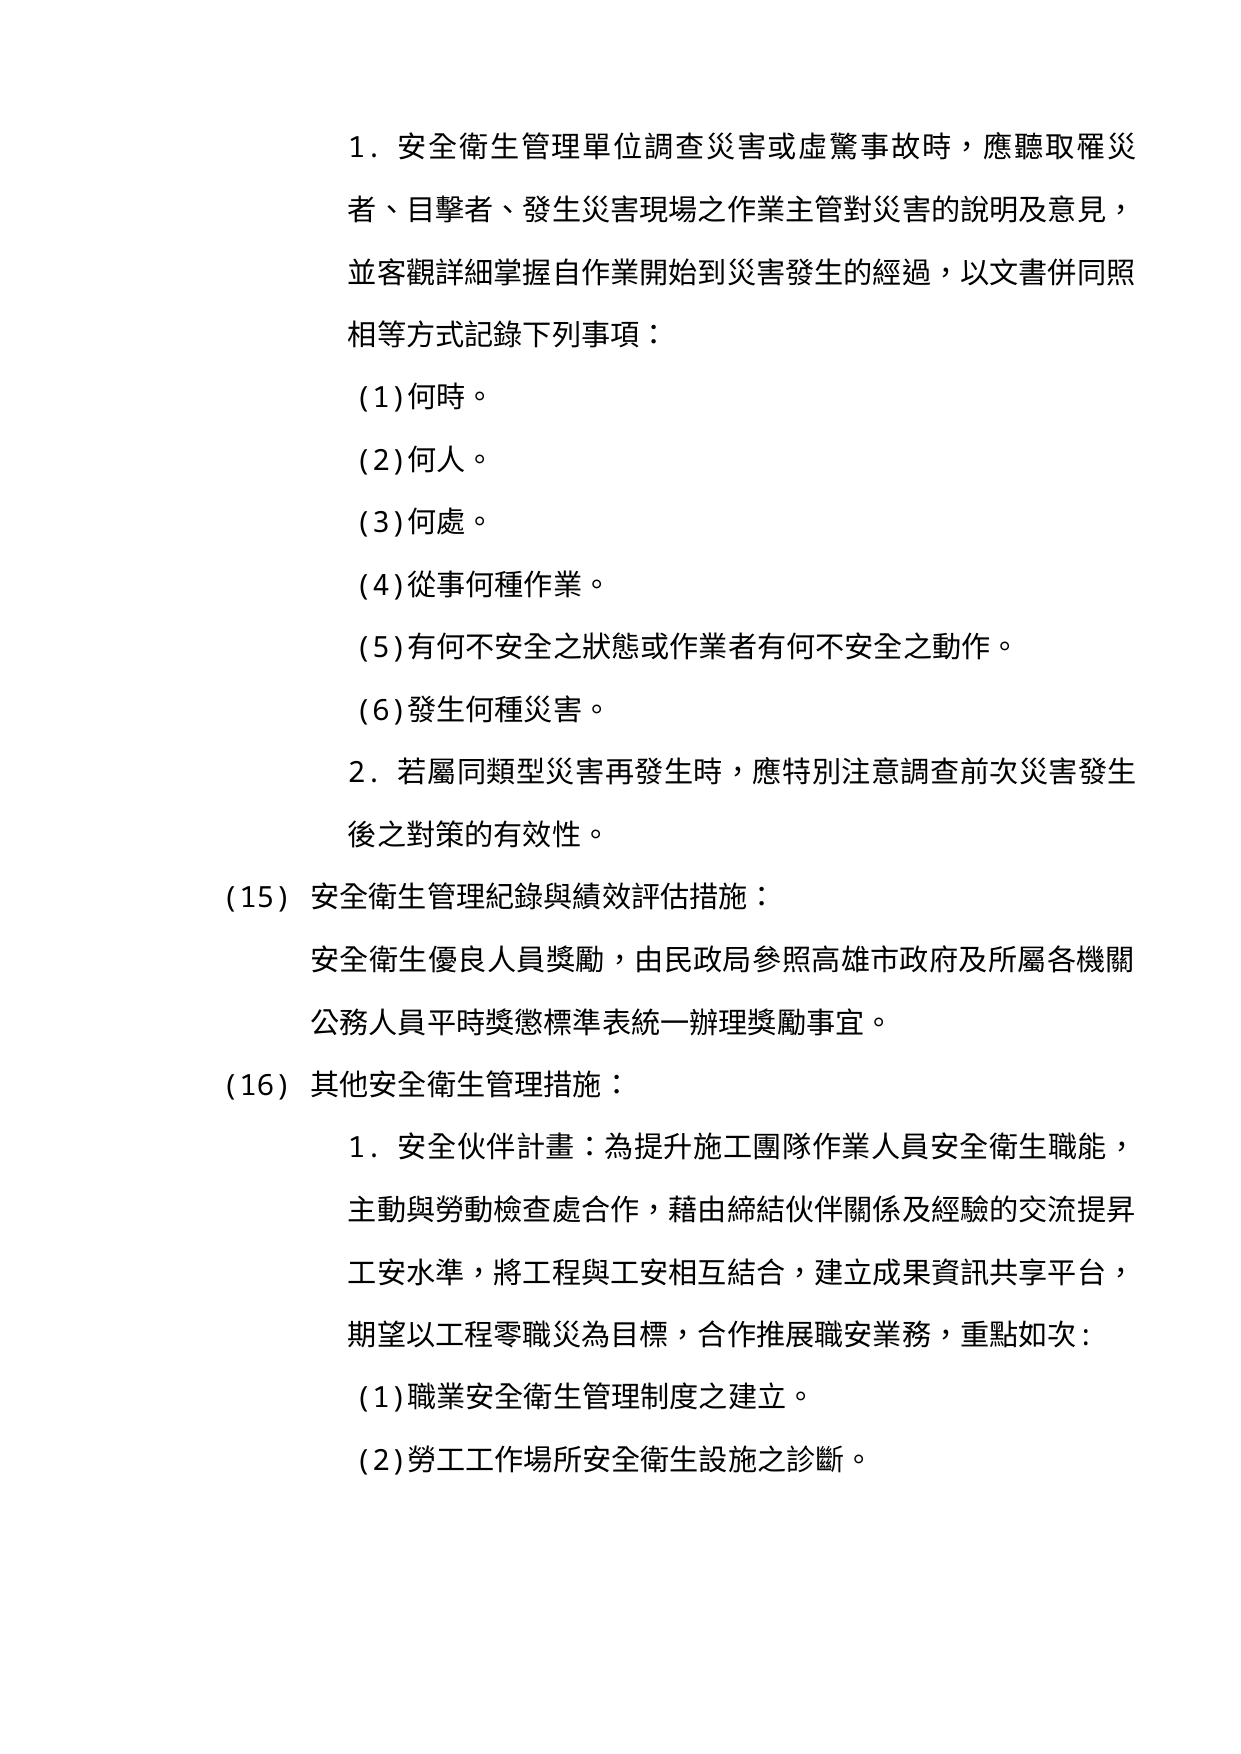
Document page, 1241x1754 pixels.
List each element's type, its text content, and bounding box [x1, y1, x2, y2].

list 安全衛生管理紀錄與績效評估措施： [222, 854, 1137, 916]
list 若屬同類型災害再發生時，應特別注意調查前次災害發生後之對策的有效性。 [348, 729, 1137, 854]
list 安全衛生管理單位調查災害或虛驚事故時，應聽取罹災者、目擊者、發生災害現場之作業主管對災害的說明及意見，並客觀詳細掌握自作業開始到災害發生的經過，以文書併同照相等方式記錄下列事項： [348, 104, 1137, 354]
text (5)有何不安全之狀態或作業者有何不安全之動作。 [354, 604, 1137, 666]
list 其他安全衛生管理措施： [222, 1041, 1137, 1104]
text (2)何人。 [354, 416, 1137, 479]
text (1)何時。 [354, 354, 1137, 416]
list 安全伙伴計畫：為提升施工團隊作業人員安全衛生職能，主動與勞動檢查處合作，藉由締結伙伴關係及經驗的交流提昇工安水準，將工程與工安相互結合，建立成果資訊共享平台，期望以工程零職災為目標，合作推展職安業務，重點如次: [348, 1104, 1137, 1354]
text 安全衛生優良人員獎勵，由民政局參照高雄市政府及所屬各機關公務人員平時獎懲標準表統一辦理獎勵事宜。 [310, 916, 1137, 1041]
text (2)勞工工作場所安全衛生設施之診斷。 [354, 1416, 1137, 1479]
text (4)從事何種作業。 [354, 541, 1137, 604]
text (1)職業安全衛生管理制度之建立。 [354, 1354, 1137, 1416]
text (6)發生何種災害。 [354, 666, 1137, 729]
text (3)何處。 [354, 479, 1137, 541]
